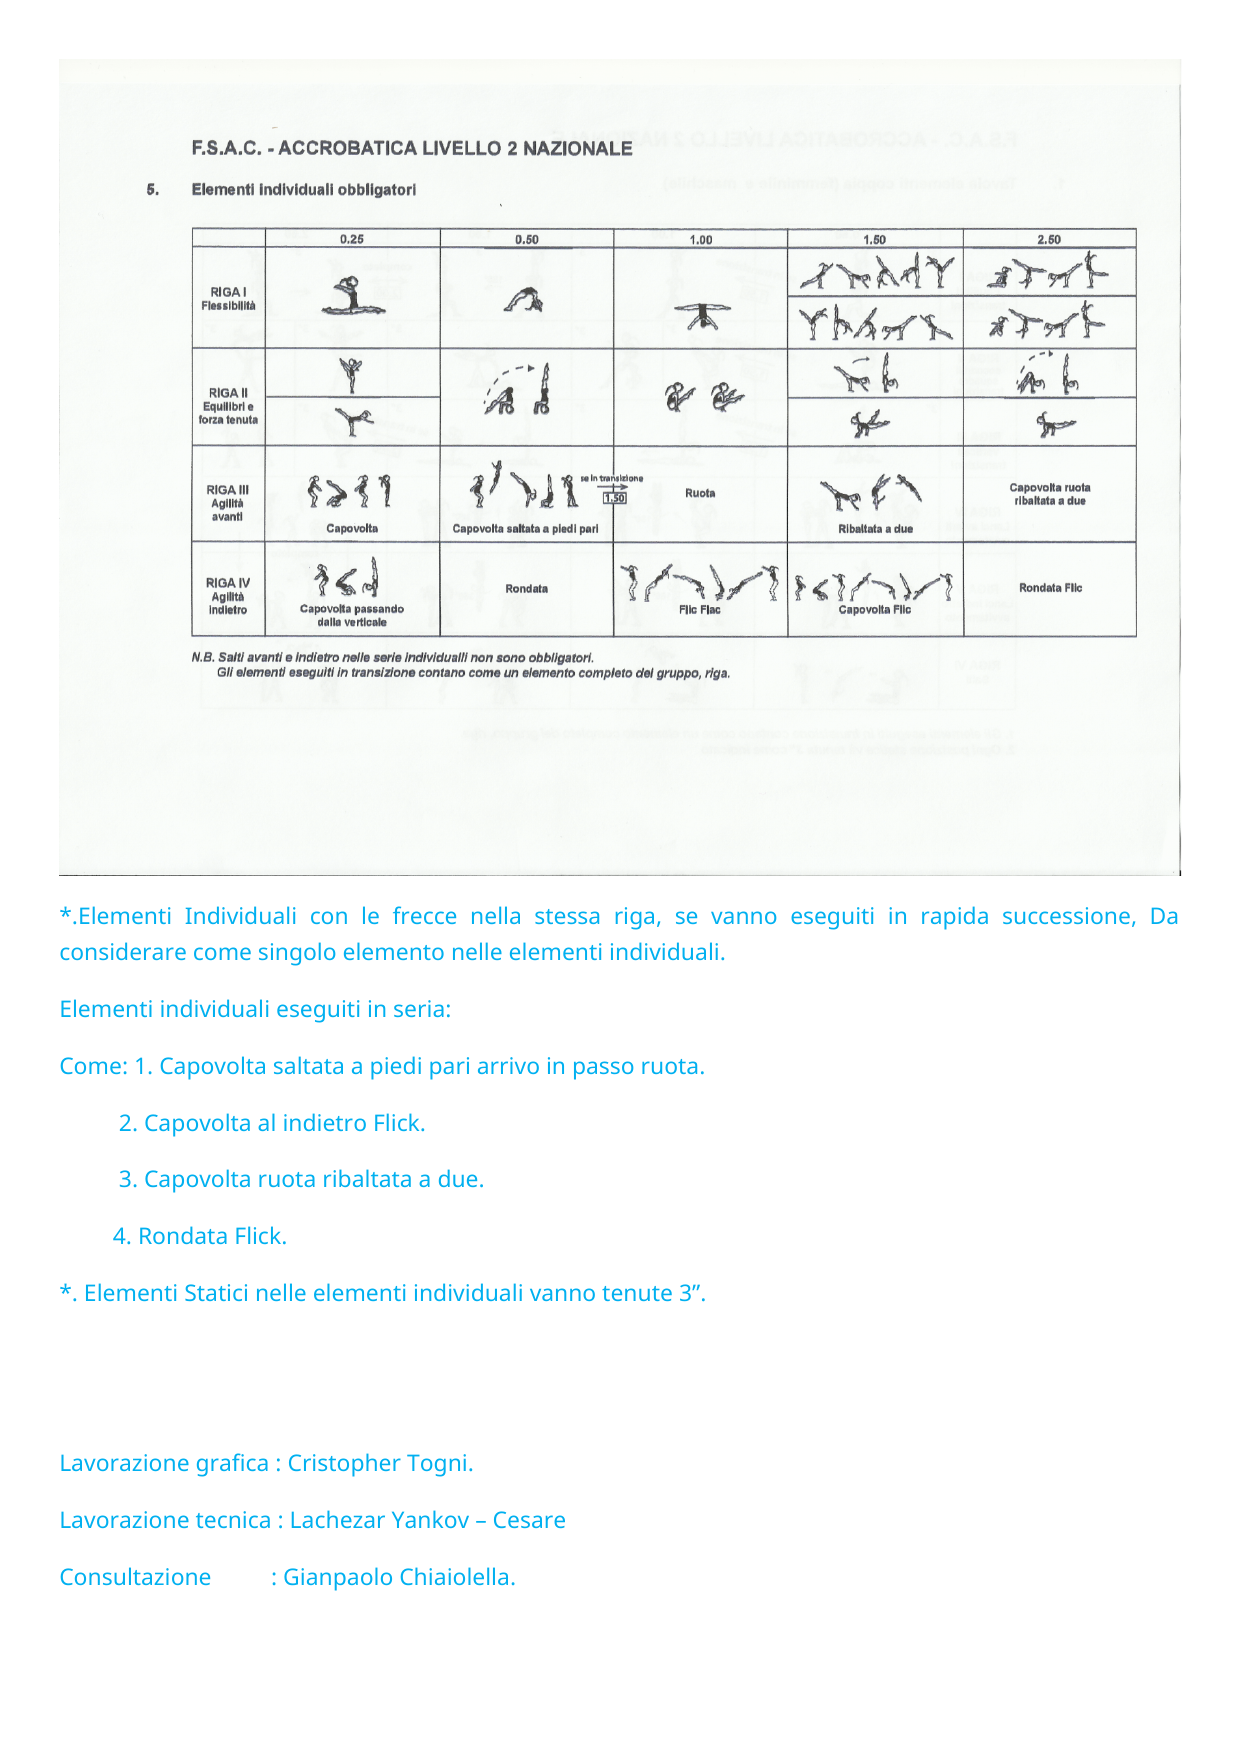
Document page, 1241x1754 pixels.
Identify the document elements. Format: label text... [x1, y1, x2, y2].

text Consultazione : Gianpaolo Chiaiolella. [59, 1561, 1181, 1592]
text Lavorazione grafica : Cristopher Togni. [59, 1447, 1181, 1478]
text Lavorazione tecnica : Lachezar Yankov – Cesare [59, 1504, 1181, 1535]
text Elementi individuali eseguiti in seria: [59, 993, 1181, 1024]
text Come: 1. Capovolta saltata a piedi pari arrivo in passo ruota. [59, 1050, 1181, 1081]
text 2. Capovolta al indietro Flick. [59, 1106, 1181, 1138]
text 4. Rondata Flick. [59, 1220, 1181, 1251]
text *.Elementi Individuali con le frecce nella stessa riga, se vanno eseguiti in rapida successione, Da considerare come singolo elemento nelle elementi individuali. [59, 900, 1181, 967]
text 3. Capovolta ruota ribaltata a due. [59, 1163, 1181, 1194]
text *. Elementi Statici nelle elementi individuali vanno tenute 3”. [59, 1277, 1181, 1308]
